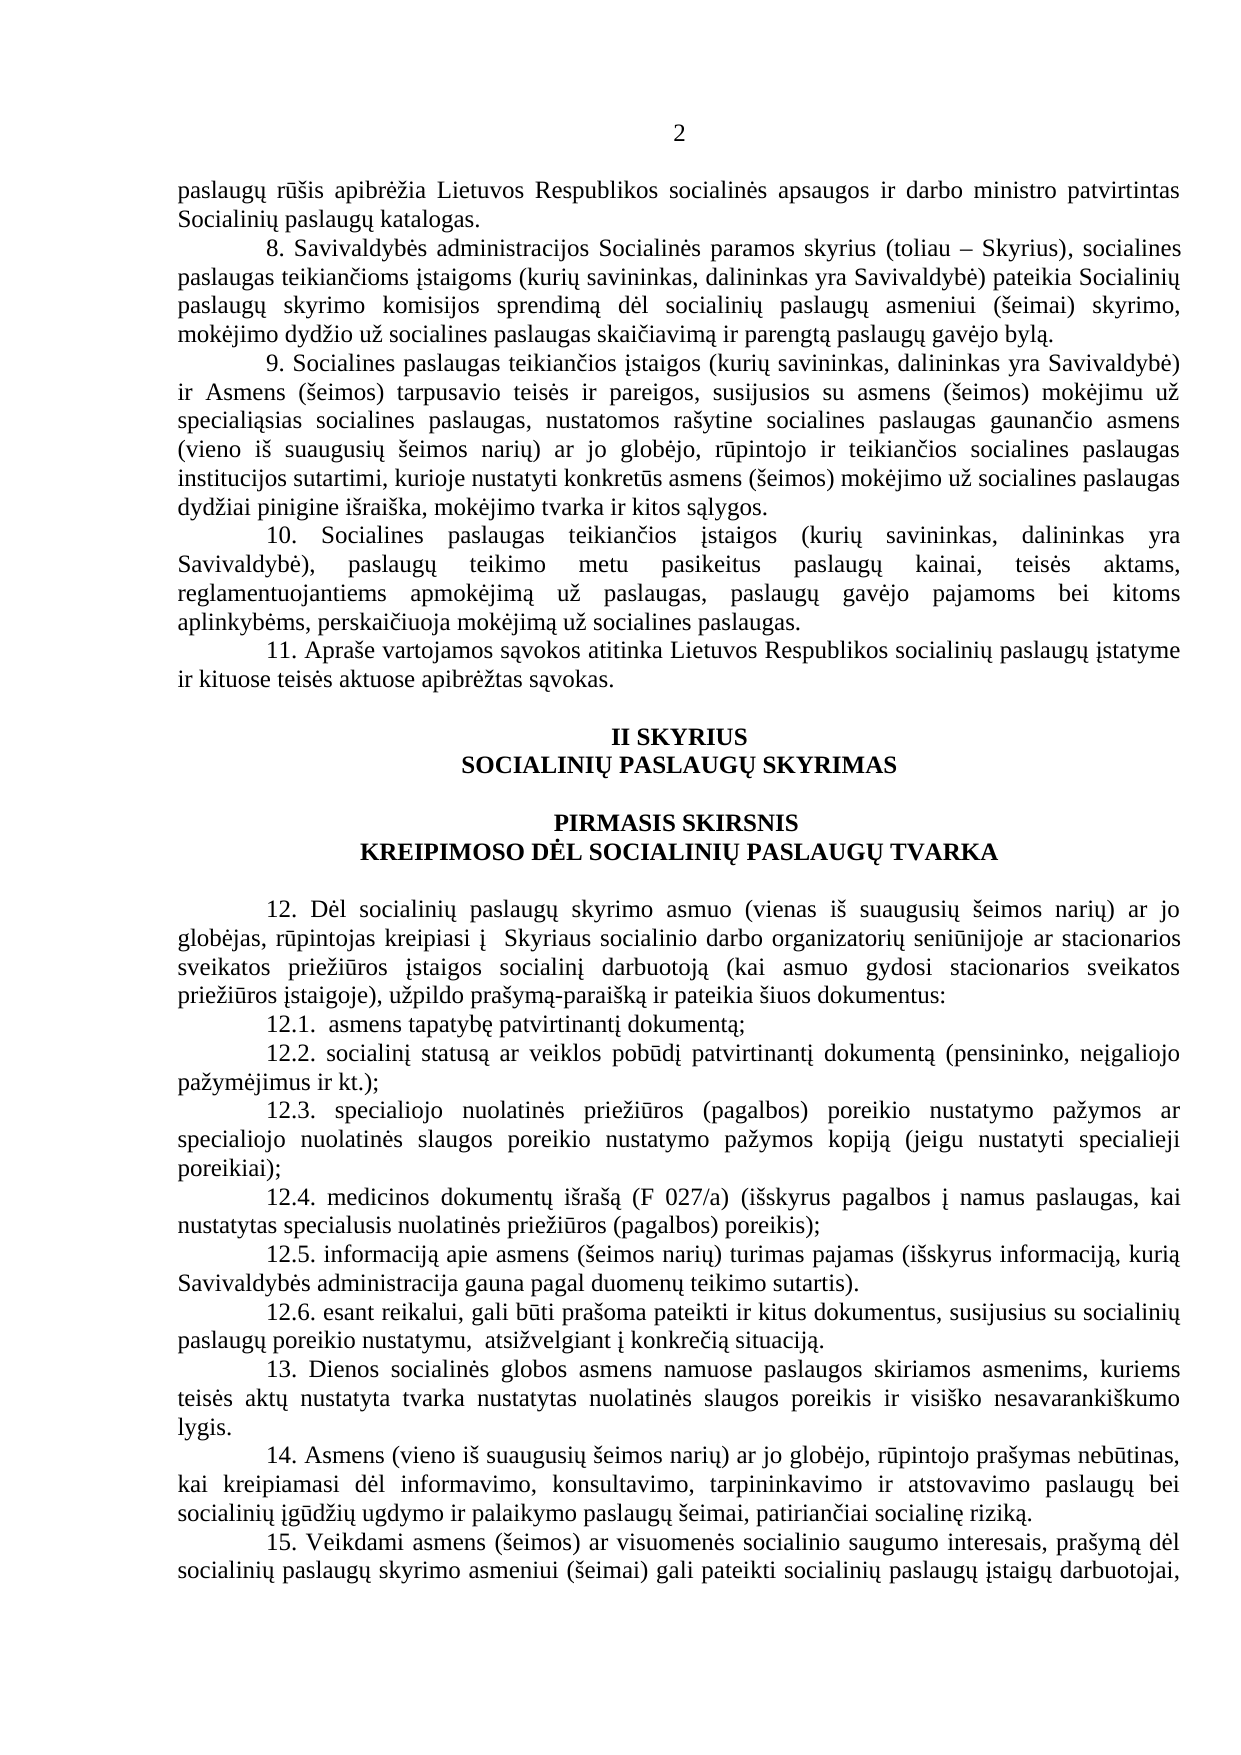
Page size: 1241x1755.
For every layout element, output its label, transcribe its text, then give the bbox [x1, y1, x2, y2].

text 9. Socialines paslaugas teikiančios įstaigos (kurių savininkas, dalininkas yra Savivaldybė) ir Asmens (šeimos) tarpusavio teisės ir pareigos, susijusios su asmens (šeimos) mokėjimu už specialiąsias socialines paslaugas, nustatomos rašytine socialines paslaugas gaunančio asmens (vieno iš suaugusių šeimos narių) ar jo globėjo, rūpintojo ir teikiančios socialines paslaugas institucijos sutartimi, kurioje nustatyti konkretūs asmens (šeimos) mokėjimo už socialines paslaugas dydžiai pinigine išraiška, mokėjimo tvarka ir kitos sąlygos. [177, 348, 1181, 521]
text 12.1. asmens tapatybę patvirtinantį dokumentą; [177, 1009, 1181, 1038]
text 8. Savivaldybės administracijos Socialinės paramos skyrius (toliau – Skyrius), socialines paslaugas teikiančioms įstaigoms (kurių savininkas, dalininkas yra Savivaldybė) pateikia Socialinių paslaugų skyrimo komisijos sprendimą dėl socialinių paslaugų asmeniui (šeimai) skyrimo, mokėjimo dydžio už socialines paslaugas skaičiavimą ir parengtą paslaugų gavėjo bylą. [177, 233, 1181, 348]
text KREIPIMOSO DĖL SOCIALINIŲ PASLAUGŲ TVARKA [177, 837, 1181, 866]
text II SKYRIUS [177, 722, 1181, 751]
text 14. Asmens (vieno iš suaugusių šeimos narių) ar jo globėjo, rūpintojo prašymas nebūtinas, kai kreipiamasi dėl informavimo, konsultavimo, tarpininkavimo ir atstovavimo paslaugų bei socialinių įgūdžių ugdymo ir palaikymo paslaugų šeimai, patiriančiai socialinę riziką. [177, 1441, 1181, 1527]
text 11. Apraše vartojamos sąvokos atitinka Lietuvos Respublikos socialinių paslaugų įstatyme ir kituose teisės aktuose apibrėžtas sąvokas. [177, 636, 1181, 693]
text 12. Dėl socialinių paslaugų skyrimo asmuo (vienas iš suaugusių šeimos narių) ar jo globėjas, rūpintojas kreipiasi į Skyriaus socialinio darbo organizatorių seniūnijoje ar stacionarios sveikatos priežiūros įstaigos socialinį darbuotoją (kai asmuo gydosi stacionarios sveikatos priežiūros įstaigoje), užpildo prašymą-paraišką ir pateikia šiuos dokumentus: [177, 894, 1181, 1009]
text 12.3. specialiojo nuolatinės priežiūros (pagalbos) poreikio nustatymo pažymos ar specialiojo nuolatinės slaugos poreikio nustatymo pažymos kopiją (jeigu nustatyti specialieji poreikiai); [177, 1096, 1181, 1182]
text 13. Dienos socialinės globos asmens namuose paslaugos skiriamos asmenims, kuriems teisės aktų nustatyta tvarka nustatytas nuolatinės slaugos poreikis ir visiško nesavarankiškumo lygis. [177, 1354, 1181, 1441]
text 12.5. informaciją apie asmens (šeimos narių) turimas pajamas (išskyrus informaciją, kurią Savivaldybės administracija gauna pagal duomenų teikimo sutartis). [177, 1239, 1181, 1297]
text SOCIALINIŲ PASLAUGŲ SKYRIMAS [177, 751, 1181, 779]
text 12.2. socialinį statusą ar veiklos pobūdį patvirtinantį dokumentą (pensininko, neįgaliojo pažymėjimus ir kt.); [177, 1038, 1181, 1096]
text 12.4. medicinos dokumentų išrašą (F 027/a) (išskyrus pagalbos į namus paslaugas, kai nustatytas specialusis nuolatinės priežiūros (pagalbos) poreikis); [177, 1182, 1181, 1239]
text 15. Veikdami asmens (šeimos) ar visuomenės socialinio saugumo interesais, prašymą dėl socialinių paslaugų skyrimo asmeniui (šeimai) gali pateikti socialinių paslaugų įstaigų darbuotojai, [177, 1527, 1181, 1584]
text paslaugų rūšis apibrėžia Lietuvos Respublikos socialinės apsaugos ir darbo ministro patvirtintas Socialinių paslaugų katalogas. [177, 176, 1181, 233]
text PIRMASIS SKIRSNIS [177, 808, 1181, 837]
text 10. Socialines paslaugas teikiančios įstaigos (kurių savininkas, dalininkas yra Savivaldybė), paslaugų teikimo metu pasikeitus paslaugų kainai, teisės aktams, reglamentuojantiems apmokėjimą už paslaugas, paslaugų gavėjo pajamoms bei kitoms aplinkybėms, perskaičiuoja mokėjimą už socialines paslaugas. [177, 521, 1181, 636]
text 12.6. esant reikalui, gali būti prašoma pateikti ir kitus dokumentus, susijusius su socialinių paslaugų poreikio nustatymu, atsižvelgiant į konkrečią situaciją. [177, 1297, 1181, 1354]
